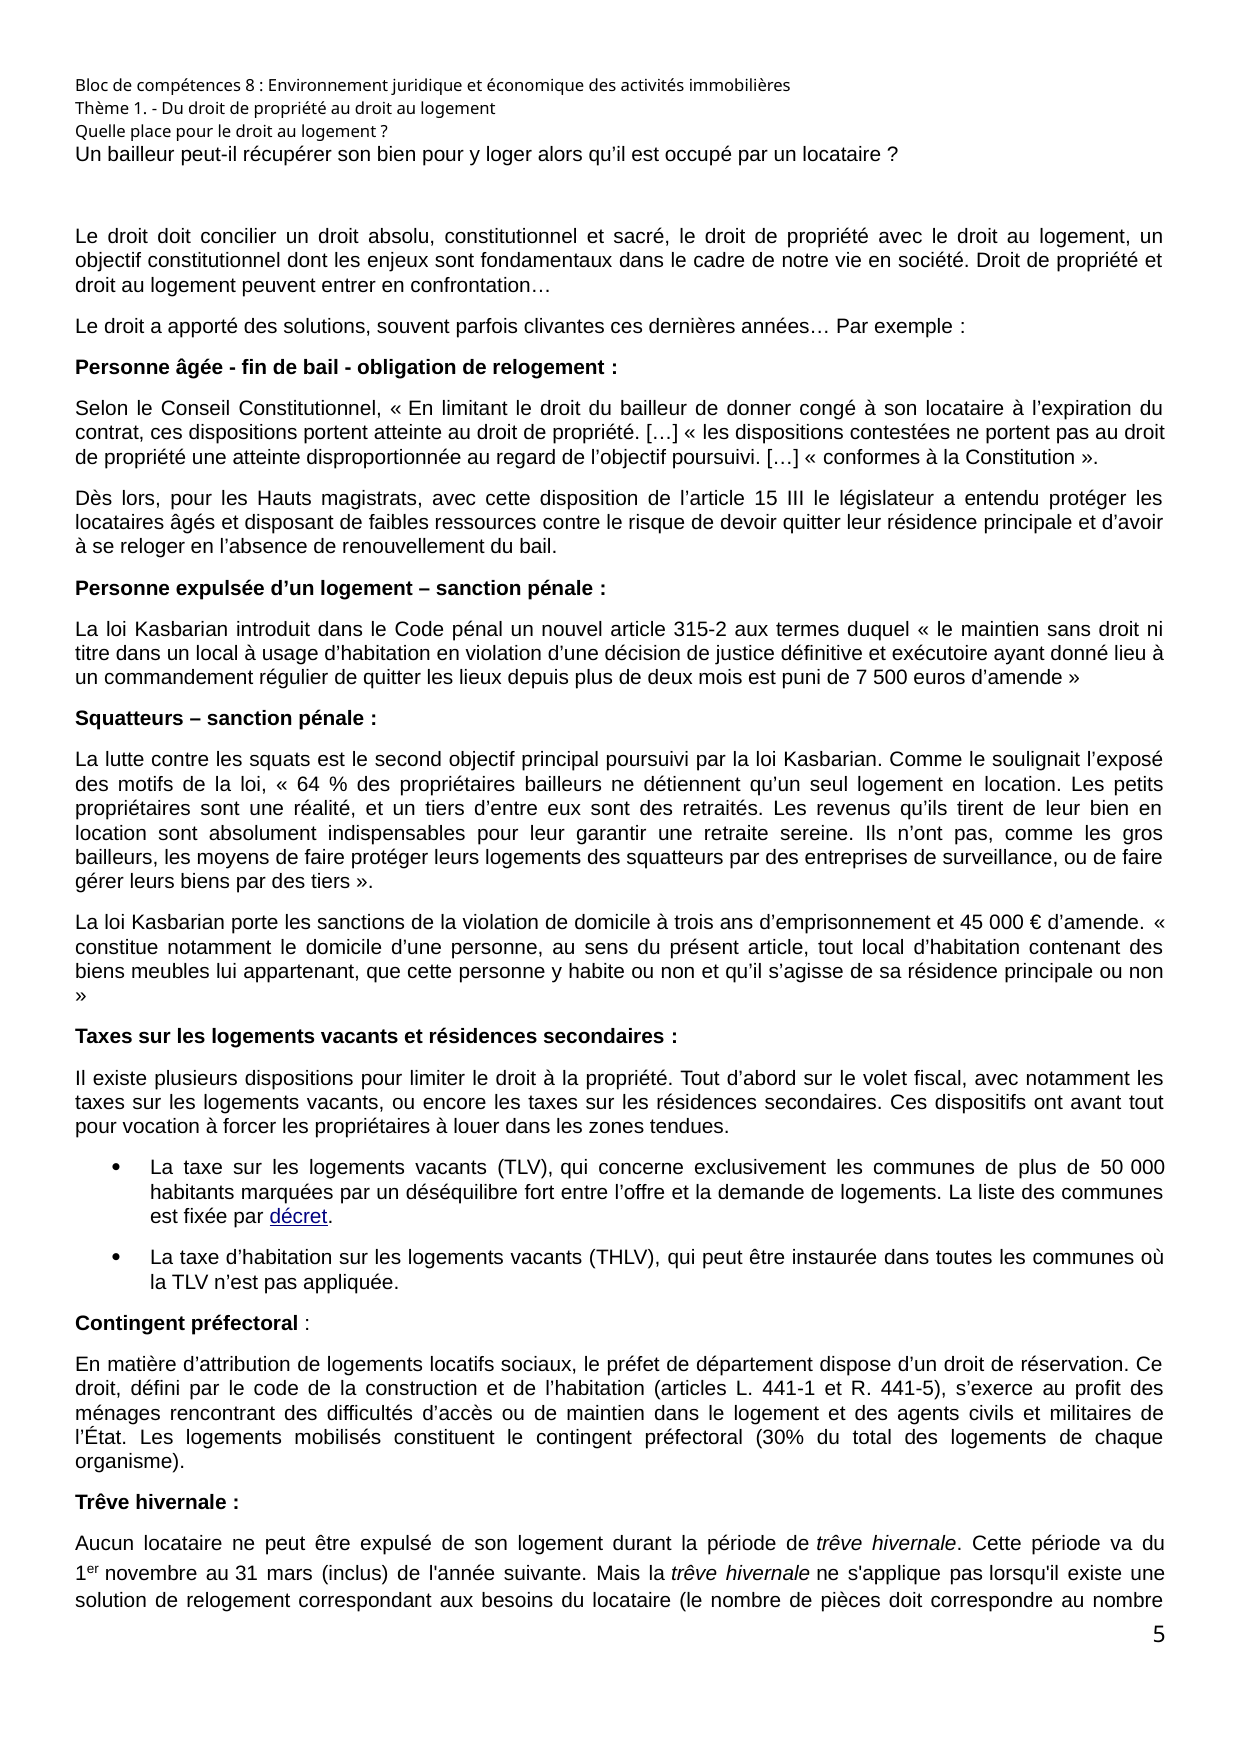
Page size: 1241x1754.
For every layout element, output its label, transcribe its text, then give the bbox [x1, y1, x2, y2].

text En matière d’attribution de logements locatifs sociaux, le préfet de département dispose d’un droit de réservation. Ce droit, défini par le code de la construction et de l’habitation (articles L. 441-1 et R. 441-5), s’exerce au profit des ménages rencontrant des difficultés d’accès ou de maintien dans le logement et des agents civils et militaires de l’État. Les logements mobilisés constituent le contingent préfectoral (30% du total des logements de chaque organisme). [75, 1352, 1165, 1473]
text Trêve hivernale : [75, 1490, 1165, 1514]
text Aucun locataire ne peut être expulsé de son logement durant la période de trêve hivernale. Cette période va du 1er novembre au 31 mars (inclus) de l'année suivante. Mais la trêve hivernale ne s'applique pas lorsqu'il existe une solution de relogement correspondant aux besoins du locataire (le nombre de pièces doit correspondre au nombre [75, 1531, 1165, 1611]
text Le droit doit concilier un droit absolu, constitutionnel et sacré, le droit de propriété avec le droit au logement, un objectif constitutionnel dont les enjeux sont fondamentaux dans le cadre de notre vie en société. Droit de propriété et droit au logement peuvent entrer en confrontation… [75, 224, 1165, 297]
text Selon le Conseil Constitutionnel, « En limitant le droit du bailleur de donner congé à son locataire à l’expiration du contrat, ces dispositions portent atteinte au droit de propriété. […] « les dispositions contestées ne portent pas au droit de propriété une atteinte disproportionnée au regard de l’objectif poursuivi. […] « conformes à la Constitution ». [75, 396, 1165, 468]
text Personne expulsée d’un logement – sanction pénale : [75, 575, 1165, 599]
text Taxes sur les logements vacants et résidences secondaires : [75, 1024, 1165, 1048]
text La lutte contre les squats est le second objectif principal poursuivi par la loi Kasbarian. Comme le soulignait l’exposé des motifs de la loi, « 64 % des propriétaires bailleurs ne détiennent qu’un seul logement en location. Les petits propriétaires sont une réalité, et un tiers d’entre eux sont des retraités. Les revenus qu’ils tirent de leur bien en location sont absolument indispensables pour leur garantir une retraite sereine. Ils n’ont pas, comme les gros bailleurs, les moyens de faire protéger leurs logements des squatteurs par des entreprises de surveillance, ou de faire gérer leurs biens par des tiers ». [75, 747, 1165, 893]
text Il existe plusieurs dispositions pour limiter le droit à la propriété. Tout d’abord sur le volet fiscal, avec notamment les taxes sur les logements vacants, ou encore les taxes sur les résidences secondaires. Ces dispositifs ont avant tout pour vocation à forcer les propriétaires à louer dans les zones tendues. [75, 1065, 1165, 1138]
list La taxe d’habitation sur les logements vacants (THLV), qui peut être instaurée dans toutes les communes où la TLV n’est pas appliquée. [112, 1245, 1165, 1293]
text Un bailleur peut-il récupérer son bien pour y loger alors qu’il est occupé par un locataire ? [75, 142, 1165, 166]
list La taxe sur les logements vacants (TLV), qui concerne exclusivement les communes de plus de 50 000 habitants marquées par un déséquilibre fort entre l’offre et la demande de logements. La liste des communes est fixée par décret. [112, 1155, 1165, 1228]
text Squatteurs – sanction pénale : [75, 706, 1165, 730]
text Contingent préfectoral : [75, 1311, 1165, 1334]
text Dès lors, pour les Hauts magistrats, avec cette disposition de l’article 15 III le législateur a entendu protéger les locataires âgés et disposant de faibles ressources contre le risque de devoir quitter leur résidence principale et d’avoir à se reloger en l’absence de renouvellement du bail. [75, 486, 1165, 558]
text Le droit a apporté des solutions, souvent parfois clivantes ces dernières années… Par exemple : [75, 314, 1165, 338]
text La loi Kasbarian porte les sanctions de la violation de domicile à trois ans d’emprisonnement et 45 000 € d’amende. « constitue notamment le domicile d’une personne, au sens du présent article, tout local d’habitation contenant des biens meubles lui appartenant, que cette personne y habite ou non et qu’il s’agisse de sa résidence principale ou non » [75, 910, 1165, 1007]
text La loi Kasbarian introduit dans le Code pénal un nouvel article 315-2 aux termes duquel « le maintien sans droit ni titre dans un local à usage d’habitation en violation d’une décision de justice définitive et exécutoire ayant donné lieu à un commandement régulier de quitter les lieux depuis plus de deux mois est puni de 7 500 euros d’amende » [75, 616, 1165, 689]
text Personne âgée - fin de bail - obligation de relogement : [75, 355, 1165, 379]
